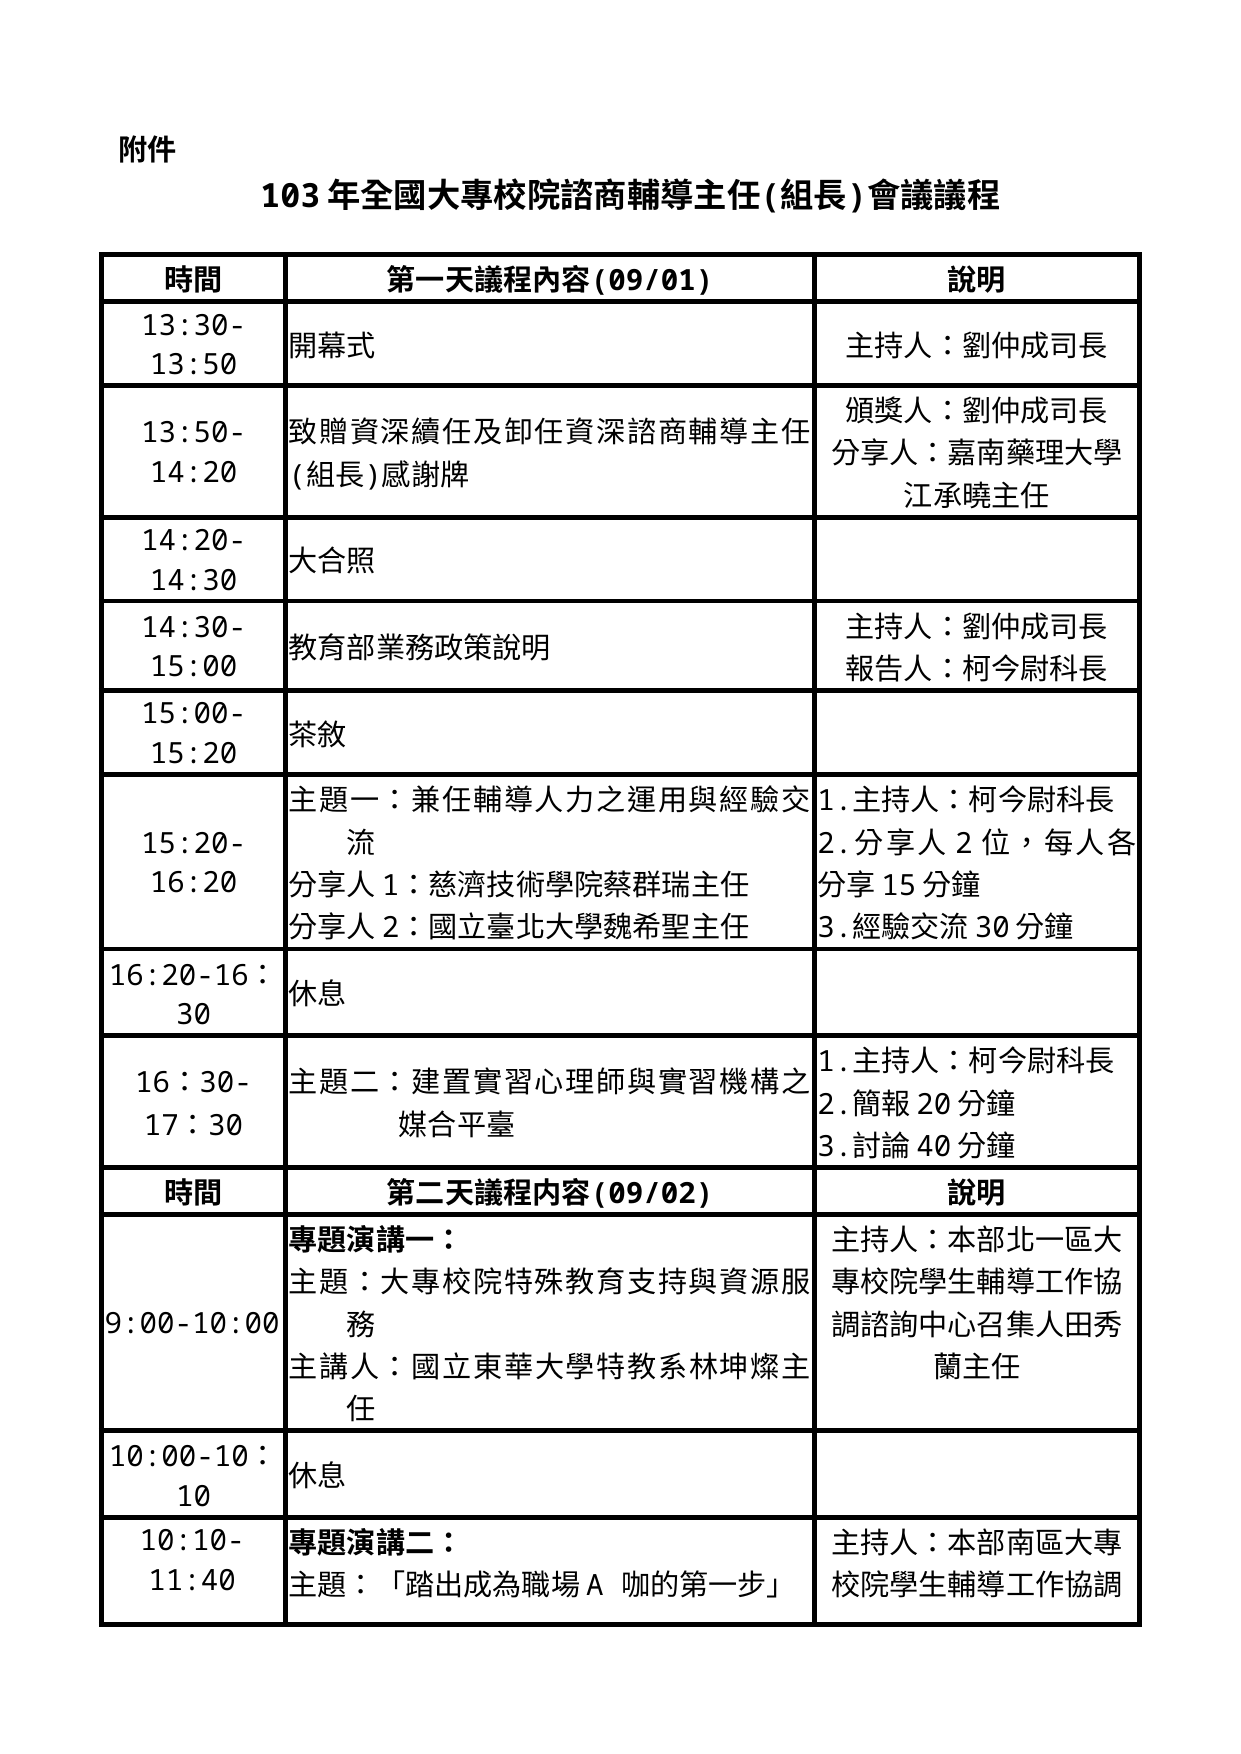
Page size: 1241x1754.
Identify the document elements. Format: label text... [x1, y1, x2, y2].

table_cell 16:20-16：30 [104, 951, 283, 1033]
table_cell [817, 693, 1137, 772]
table_cell 16：30-17：30 [104, 1038, 283, 1165]
table_cell 10:00-10：10 [104, 1433, 283, 1515]
table_cell 14:30-15:00 [104, 603, 283, 688]
table_cell [817, 1433, 1137, 1515]
table_cell 時間 [104, 1170, 283, 1212]
table_cell 主題一：兼任輔導人力之運用與經驗交流 分享人1：慈濟技術學院蔡群瑞主任 分享人2：國立臺北大學魏希聖主任 [288, 777, 812, 946]
table_cell 大合照 [288, 520, 812, 599]
table_cell 15:20-16:20 [104, 777, 283, 946]
table_cell 專題演講一： 主題：大專校院特殊教育支持與資源服務 主講人：國立東華大學特教系林坤燦主任 [288, 1217, 812, 1428]
table_cell 說明 [817, 1170, 1137, 1212]
table_cell 主持人：劉仲成司長 報告人：柯今尉科長 [817, 603, 1137, 688]
table_cell 1.主持人：柯今尉科長 2.分享人2位，每人各分享15分鐘 3.經驗交流30分鐘 [817, 777, 1137, 946]
table_cell 主持人：本部南區大專校院學生輔導工作協調 [817, 1520, 1137, 1622]
table_cell 9:00-10:00 [104, 1217, 283, 1428]
table_cell 第二天議程内容(09/02) [288, 1170, 812, 1212]
text 附件 [118, 127, 1122, 169]
table_cell 13:30-13:50 [104, 304, 283, 383]
table_cell 專題演講二： 主題：「踏出成為職場A 咖的第一步」 [288, 1520, 812, 1622]
table_cell [817, 951, 1137, 1033]
table_header 第一天議程內容(09/01) [288, 257, 812, 299]
table_cell 主題二：建置實習心理師與實習機構之媒合平臺 [288, 1038, 812, 1165]
table_cell 1.主持人：柯今尉科長 2.簡報20分鐘 3.討論40分鐘 [817, 1038, 1137, 1165]
table_cell 頒獎人：劉仲成司長 分享人：嘉南藥理大學江承曉主任 [817, 388, 1137, 515]
table_cell 15:00-15:20 [104, 693, 283, 772]
table_cell 教育部業務政策說明 [288, 603, 812, 688]
table_cell 14:20-14:30 [104, 520, 283, 599]
table_header 說明 [817, 257, 1137, 299]
table_cell 13:50-14:20 [104, 388, 283, 515]
table_header 時間 [104, 257, 283, 299]
table_cell [817, 520, 1137, 599]
table_cell 10:10-11:40 [104, 1520, 283, 1622]
table_cell 主持人：本部北一區大專校院學生輔導工作協調諮詢中心召集人田秀蘭主任 [817, 1217, 1137, 1428]
table_cell 致贈資深續任及卸任資深諮商輔導主任(組長)感謝牌 [288, 388, 812, 515]
text 103年全國大專校院諮商輔導主任(組長)會議議程 [118, 169, 1122, 217]
table_cell 開幕式 [288, 304, 812, 383]
table_cell 休息 [288, 1433, 812, 1515]
table_cell 休息 [288, 951, 812, 1033]
table_cell 主持人：劉仲成司長 [817, 304, 1137, 383]
table_cell 茶敘 [288, 693, 812, 772]
